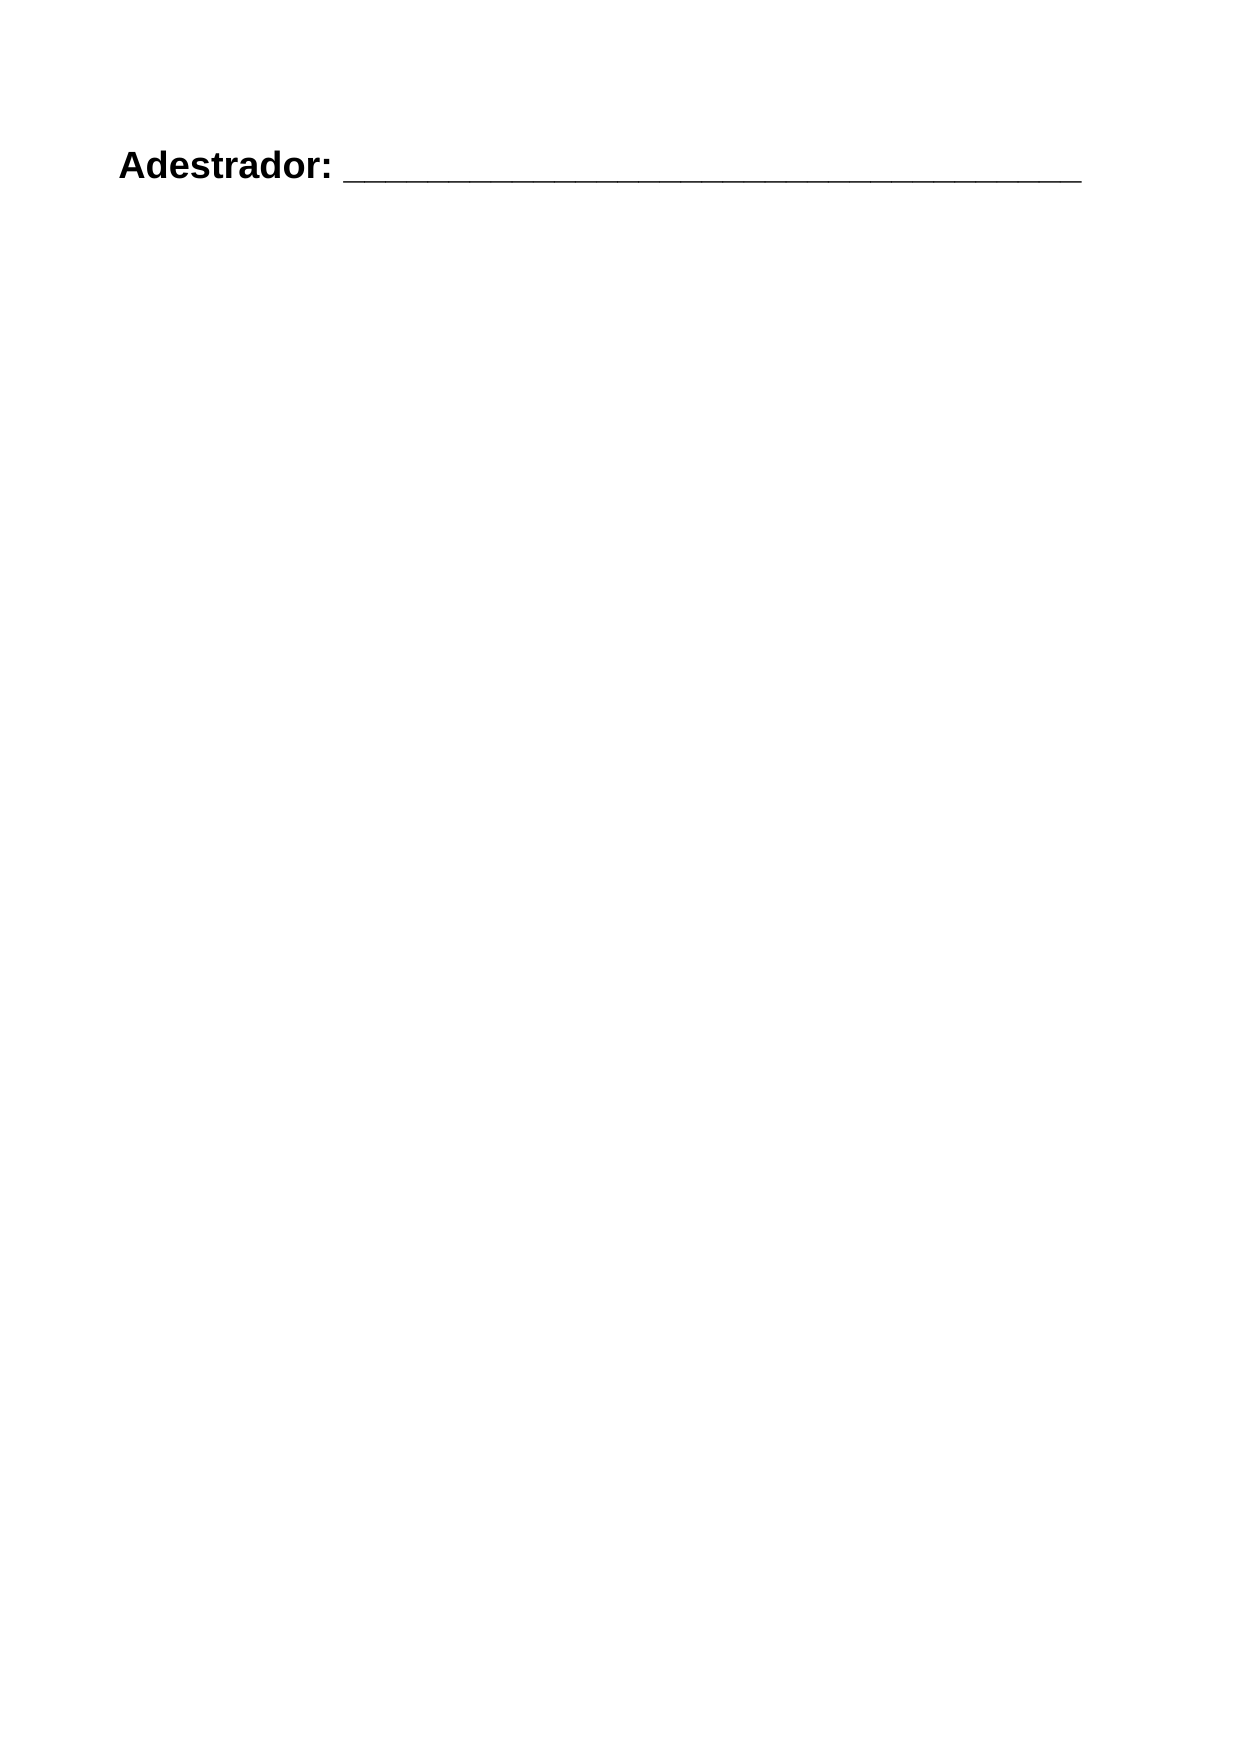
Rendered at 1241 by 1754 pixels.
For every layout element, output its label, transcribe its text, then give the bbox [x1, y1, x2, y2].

subtitle Adestrador: ___________________________________ [118, 143, 1122, 187]
